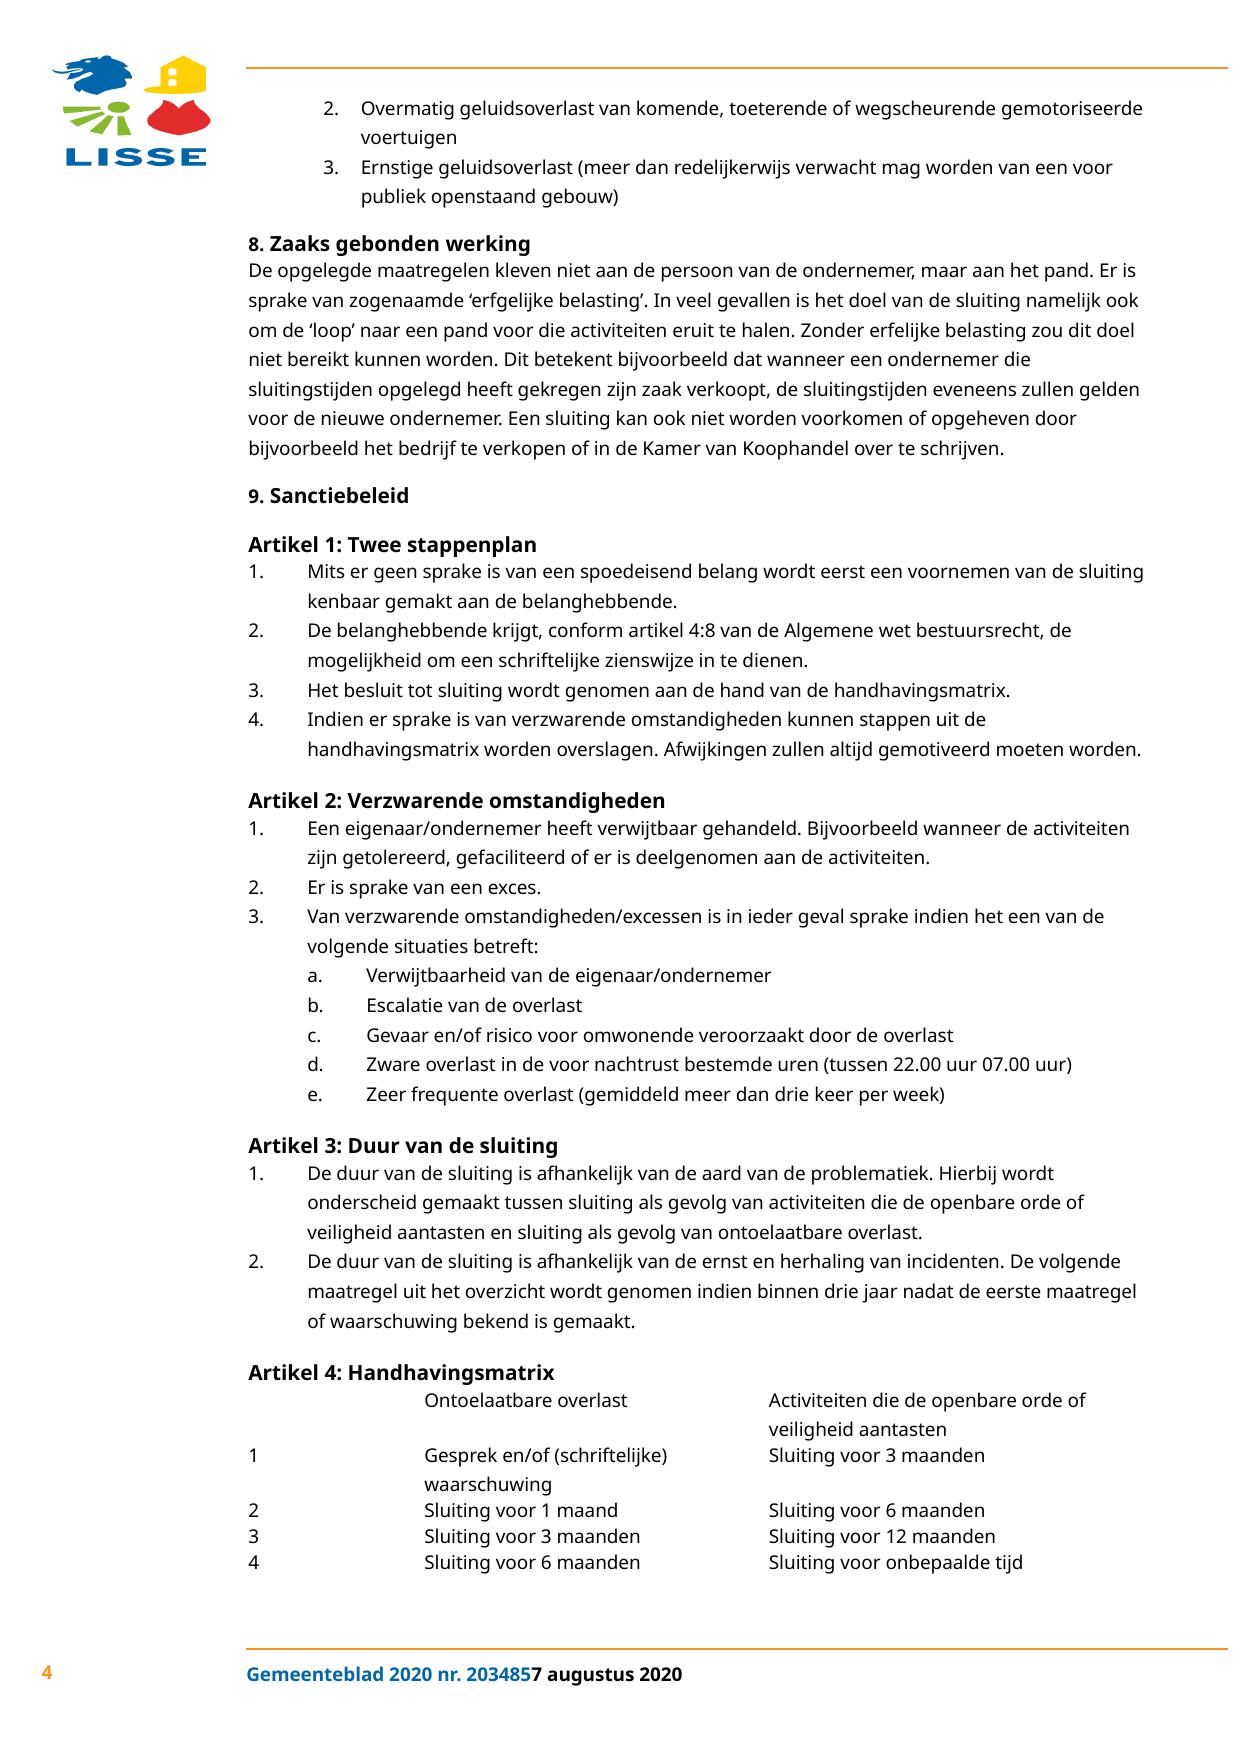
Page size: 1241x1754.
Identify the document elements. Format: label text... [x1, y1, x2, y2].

table_cell 2 [248, 1498, 424, 1523]
list Zware overlast in de voor nachtrust bestemde uren (tussen 22.00 uur 07.00 uur) [307, 1051, 1152, 1077]
table_header Activiteiten die de openbare orde of veiligheid aantasten [769, 1387, 1152, 1442]
list Van verzwarende omstandigheden/excessen is in ieder geval sprake indien het een van de volgende situaties betreft: [248, 903, 1152, 959]
table_header [248, 1387, 424, 1442]
picture [41, 47, 231, 172]
table_cell Sluiting voor 3 maanden [769, 1442, 1152, 1497]
table_cell Gesprek en/of (schriftelijke) waarschuwing [424, 1442, 769, 1497]
list Het besluit tot sluiting wordt genomen aan de hand van de handhavingsmatrix. [248, 677, 1152, 702]
table_header Ontoelaatbare overlast [424, 1387, 769, 1442]
list Escalatie van de overlast [307, 992, 1152, 1018]
table_cell 1 [248, 1442, 424, 1497]
table_cell Sluiting voor 12 maanden [769, 1523, 1152, 1549]
text De opgelegde maatregelen kleven niet aan de persoon van de ondernemer, maar aan het pand. Er is sprake van zogenaamde ‘erfgelijke belasting’. In veel gevallen is het doel van de sluiting namelijk ook om de ‘loop’ naar een pand voor die activiteiten eruit te halen. Zonder erfelijke belasting zou dit doel niet bereikt kunnen worden. Dit betekent bijvoorbeeld dat wanneer een ondernemer die sluitingstijden opgelegd heeft gekregen zijn zaak verkoopt, de sluitingstijden eveneens zullen gelden voor de nieuwe ondernemer. Een sluiting kan ook niet worden voorkomen of opgeheven door bijvoorbeeld het bedrijf te verkopen of in de Kamer van Koophandel over te schrijven. [248, 258, 1152, 461]
table_cell Sluiting voor 1 maand [424, 1498, 769, 1523]
table_cell 3 [248, 1523, 424, 1549]
list Gevaar en/of risico voor omwonende veroorzaakt door de overlast [307, 1022, 1152, 1048]
list De duur van de sluiting is afhankelijk van de aard van de problematiek. Hierbij wordt onderscheid gemaakt tussen sluiting als gevolg van activiteiten die de openbare orde of veiligheid aantasten en sluiting als gevolg van ontoelaatbare overlast. [248, 1160, 1152, 1245]
table_cell Sluiting voor 3 maanden [424, 1523, 769, 1549]
text Artikel 2: Verzwarende omstandigheden [248, 786, 1152, 815]
table_cell Sluiting voor 6 maanden [424, 1549, 769, 1574]
list Overmatig geluidsoverlast van komende, toeterende of wegscheurende gemotoriseerde voertuigen [323, 95, 1152, 150]
table_cell Sluiting voor onbepaalde tijd [769, 1549, 1152, 1574]
list De belanghebbende krijgt, conform artikel 4:8 van de Algemene wet bestuursrecht, de mogelijkheid om een schriftelijke zienswijze in te dienen. [248, 618, 1152, 673]
list Verwijtbaarheid van de eigenaar/ondernemer [307, 963, 1152, 988]
list De duur van de sluiting is afhankelijk van de ernst en herhaling van incidenten. De volgende maatregel uit het overzicht wordt genomen indien binnen drie jaar nadat de eerste maatregel of waarschuwing bekend is gemaakt. [248, 1249, 1152, 1333]
list Indien er sprake is van verzwarende omstandigheden kunnen stappen uit de handhavingsmatrix worden overslagen. Afwijkingen zullen altijd gemotiveerd moeten worden. [248, 706, 1152, 762]
list Zeer frequente overlast (gemiddeld meer dan drie keer per week) [307, 1081, 1152, 1107]
text Artikel 4: Handhavingsmatrix [248, 1358, 1152, 1387]
list Er is sprake van een exces. [248, 874, 1152, 900]
text 9. Sanctiebeleid [248, 481, 1152, 509]
table_cell 4 [248, 1549, 424, 1574]
text 8. Zaaks gebonden werking [248, 229, 1152, 258]
text Artikel 3: Duur van de sluiting [248, 1131, 1152, 1160]
table_cell Sluiting voor 6 maanden [769, 1498, 1152, 1523]
list Ernstige geluidsoverlast (meer dan redelijkerwijs verwacht mag worden van een voor publiek openstaand gebouw) [323, 154, 1152, 209]
text Artikel 1: Twee stappenplan [248, 530, 1152, 558]
list Een eigenaar/ondernemer heeft verwijtbaar gehandeld. Bijvoorbeeld wanneer de activiteiten zijn getolereerd, gefaciliteerd of er is deelgenomen aan de activiteiten. [248, 815, 1152, 870]
list Mits er geen sprake is van een spoedeisend belang wordt eerst een voornemen van de sluiting kenbaar gemakt aan de belanghebbende. [248, 558, 1152, 614]
